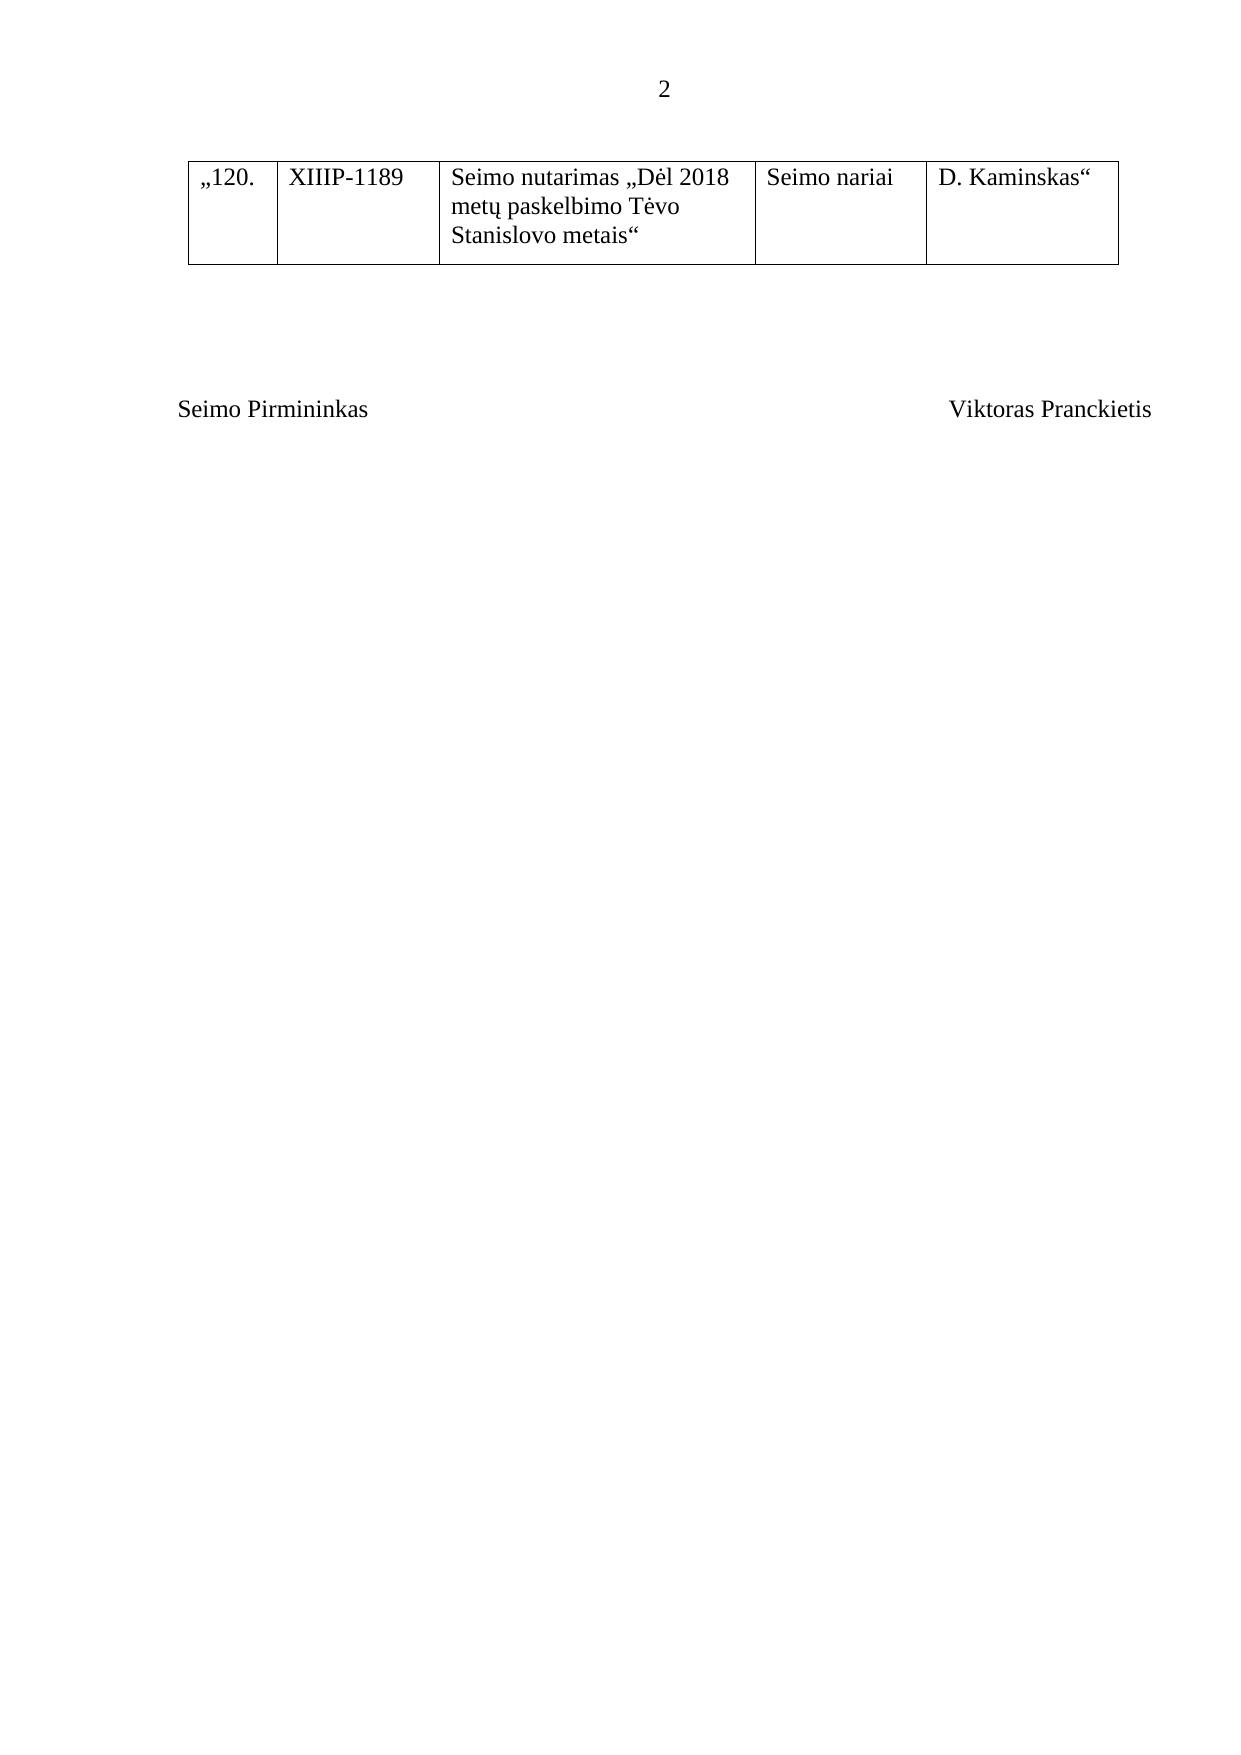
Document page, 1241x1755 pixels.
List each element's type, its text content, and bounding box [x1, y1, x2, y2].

table_header Seimo nariai [756, 162, 926, 264]
table_header Seimo nutarimas „Dėl 2018 metų paskelbimo Tėvo Stanislovo metais“ [440, 162, 755, 264]
table_header XIIIP-1189 [278, 162, 439, 264]
text Seimo Pirmininkas Viktoras Pranckietis [177, 394, 1152, 423]
table_header „120. [189, 162, 277, 264]
table_header D. Kaminskas“ [927, 162, 1118, 264]
